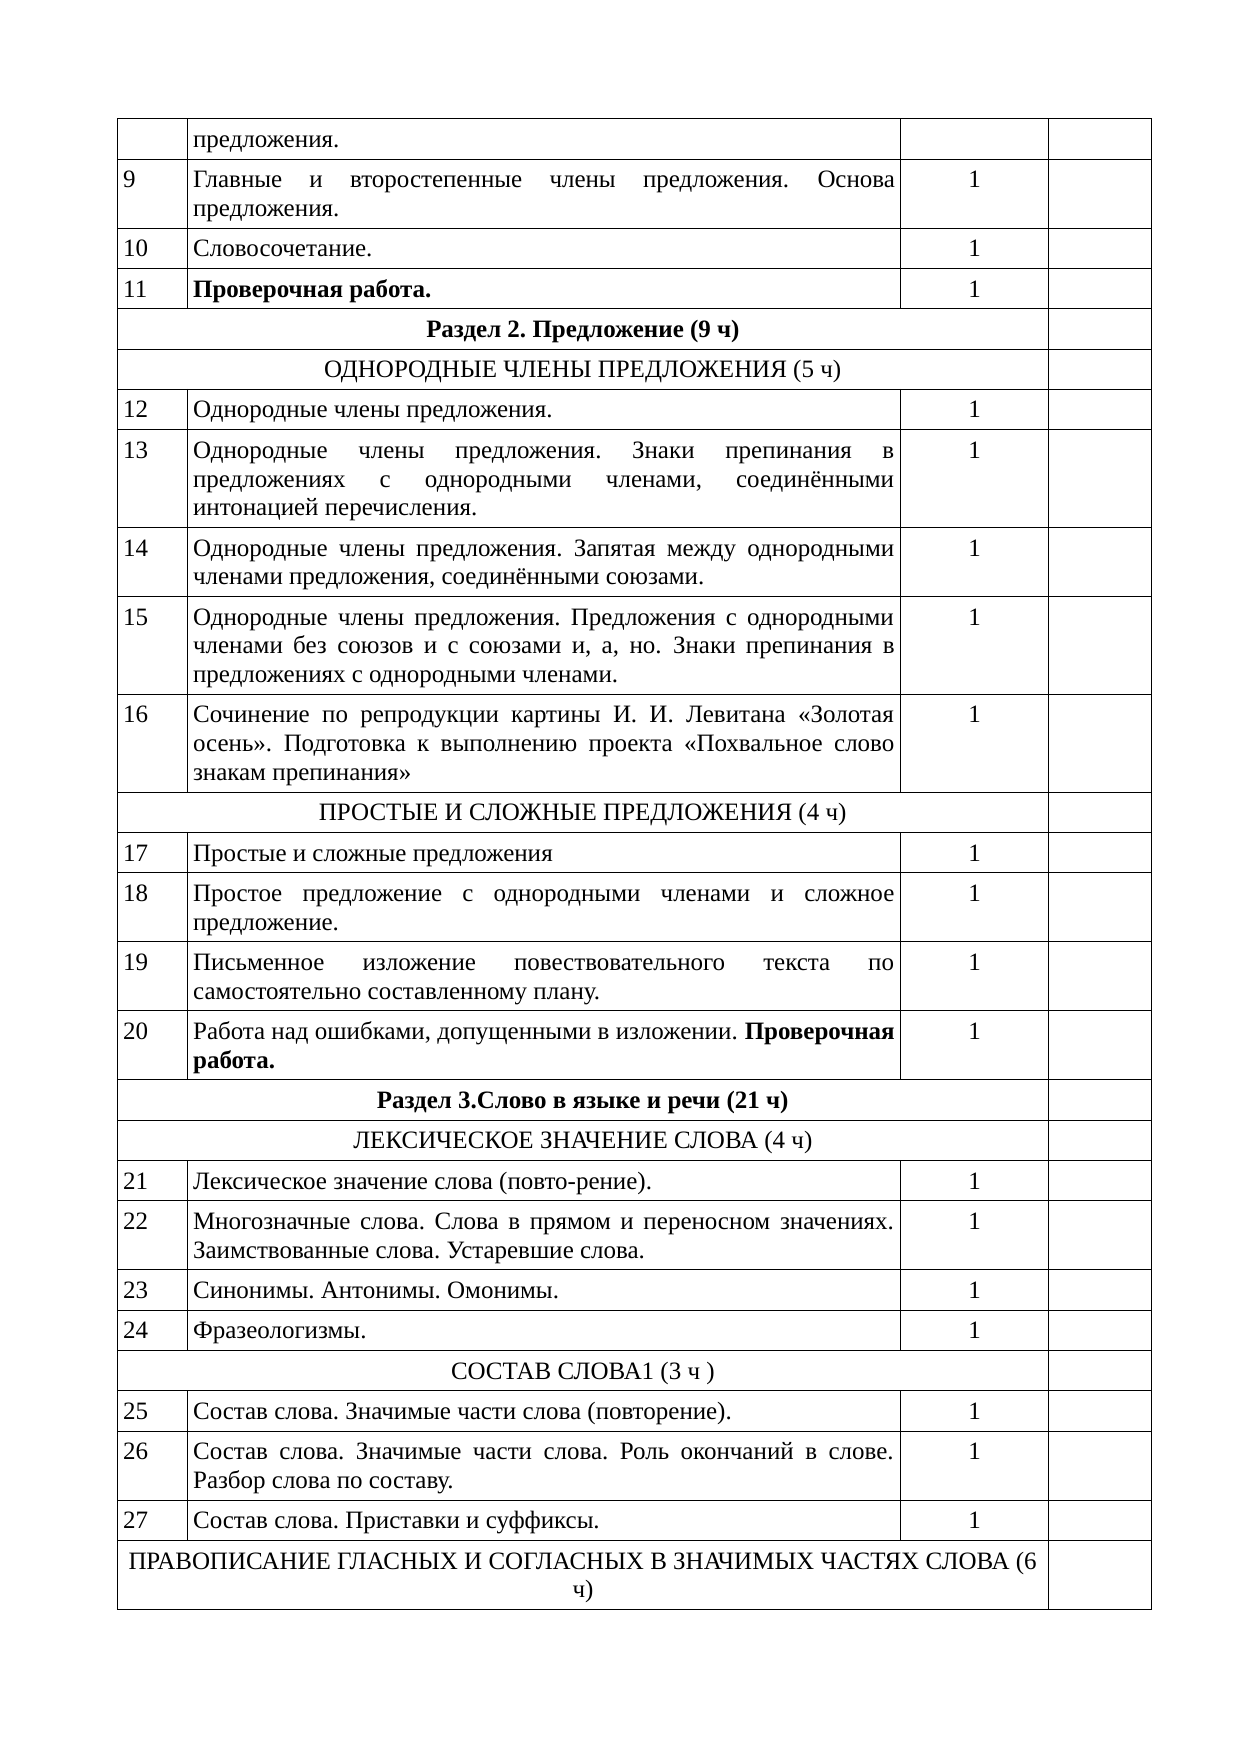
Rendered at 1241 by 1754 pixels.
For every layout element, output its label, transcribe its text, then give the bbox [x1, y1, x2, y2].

table_cell 18 [118, 873, 187, 941]
table_cell 1 [901, 430, 1048, 527]
table_cell 16 [118, 695, 187, 792]
table_cell Простые и сложные предложения [188, 833, 900, 872]
table_cell [1049, 1391, 1151, 1431]
table_cell Состав слова. Значимые части слова. Роль окончаний в слове. Разбор слова по составу. [188, 1432, 900, 1500]
table_cell 12 [118, 390, 187, 429]
table_cell 1 [901, 833, 1048, 872]
table_cell предложения. [188, 119, 900, 158]
table_cell 1 [901, 1161, 1048, 1200]
table_cell [1049, 1432, 1151, 1500]
table_cell 24 [118, 1311, 187, 1350]
table_cell [1049, 873, 1151, 941]
table_cell [1049, 1201, 1151, 1269]
table_cell [1049, 597, 1151, 694]
table_cell [1049, 430, 1151, 527]
table_cell Однородные члены предложения. Предложения с однородными членами без союзов и с союзами и, а, но. Знаки препинания в предложениях с однородными членами. [188, 597, 900, 694]
table_cell [1049, 1311, 1151, 1350]
table_cell 1 [901, 1201, 1048, 1269]
table_cell [1049, 1161, 1151, 1200]
table_cell [1049, 119, 1151, 158]
table_cell Многозначные слова. Слова в прямом и переносном значениях. Заимствованные слова. Устаревшие слова. [188, 1201, 900, 1269]
table_cell [1049, 269, 1151, 308]
table_cell [118, 119, 187, 158]
table_cell 1 [901, 695, 1048, 792]
table_cell Словосочетание. [188, 229, 900, 268]
table_cell 1 [901, 229, 1048, 268]
table_cell Синонимы. Антонимы. Омонимы. [188, 1270, 900, 1310]
table_cell [1049, 1270, 1151, 1310]
table_cell 19 [118, 942, 187, 1010]
table_cell Раздел 3.Слово в языке и речи (21 ч) [118, 1080, 1048, 1120]
table_cell [1049, 1080, 1151, 1120]
table_cell 1 [901, 1501, 1048, 1540]
table_cell 26 [118, 1432, 187, 1500]
table_cell ЛЕКСИЧЕСКОЕ ЗНАЧЕНИЕ СЛОВА (4 ч) [118, 1121, 1048, 1160]
table_cell [1049, 229, 1151, 268]
table_cell [1049, 833, 1151, 872]
table_cell 23 [118, 1270, 187, 1310]
table_cell Фразеологизмы. [188, 1311, 900, 1350]
table_cell ПРОСТЫЕ И СЛОЖНЫЕ ПРЕДЛОЖЕНИЯ (4 ч) [118, 793, 1048, 832]
table_cell 1 [901, 390, 1048, 429]
table_cell 13 [118, 430, 187, 527]
table_cell [1049, 1351, 1151, 1390]
table_cell 14 [118, 528, 187, 596]
table_cell [1049, 309, 1151, 348]
table_cell 21 [118, 1161, 187, 1200]
table_cell Раздел 2. Предложение (9 ч) [118, 309, 1048, 348]
table_cell 20 [118, 1011, 187, 1079]
table_cell [1049, 793, 1151, 832]
table_cell СОСТАВ СЛОВА1 (3 ч ) [118, 1351, 1048, 1390]
table_cell 1 [901, 528, 1048, 596]
table_cell 1 [901, 269, 1048, 308]
table_cell 25 [118, 1391, 187, 1431]
table_cell [1049, 942, 1151, 1010]
table_cell Работа над ошибками, допущенными в изложении. Проверочная работа. [188, 1011, 900, 1079]
table_cell 1 [901, 873, 1048, 941]
table_cell Проверочная работа. [188, 269, 900, 308]
table_cell 1 [901, 1432, 1048, 1500]
table_cell 17 [118, 833, 187, 872]
table_cell 1 [901, 1311, 1048, 1350]
table_cell Лексическое значение слова (повто-рение). [188, 1161, 900, 1200]
table_cell Однородные члены предложения. Знаки препинания в предложениях с однородными членами, соединёнными интонацией перечисления. [188, 430, 900, 527]
table_cell Однородные члены предложения. [188, 390, 900, 429]
table_cell 27 [118, 1501, 187, 1540]
table_cell 11 [118, 269, 187, 308]
table_cell [1049, 350, 1151, 389]
table_cell 10 [118, 229, 187, 268]
table_cell [1049, 390, 1151, 429]
table_cell 1 [901, 160, 1048, 227]
table_cell 9 [118, 160, 187, 227]
table_cell 1 [901, 1011, 1048, 1079]
table_cell Главные и второстепенные члены предложения. Основа предложения. [188, 160, 900, 227]
table_cell [901, 119, 1048, 158]
table_cell [1049, 1011, 1151, 1079]
table_cell 1 [901, 942, 1048, 1010]
table_cell [1049, 695, 1151, 792]
table_cell Сочинение по репродукции картины И. И. Левитана «Золотая осень». Подготовка к выполнению проекта «Похвальное слово знакам препинания» [188, 695, 900, 792]
table_cell [1049, 528, 1151, 596]
table_cell Состав слова. Значимые части слова (повторение). [188, 1391, 900, 1431]
table_cell [1049, 1121, 1151, 1160]
table_cell 15 [118, 597, 187, 694]
table_cell [1049, 160, 1151, 227]
table_cell [1049, 1541, 1151, 1609]
table_cell [1049, 1501, 1151, 1540]
table_cell 1 [901, 1270, 1048, 1310]
table_cell 1 [901, 1391, 1048, 1431]
table_cell Состав слова. Приставки и суффиксы. [188, 1501, 900, 1540]
table_cell 22 [118, 1201, 187, 1269]
table_cell ПРАВОПИСАНИЕ ГЛАСНЫХ И СОГЛАСНЫХ В ЗНАЧИМЫХ ЧАСТЯХ СЛОВА (6 ч) [118, 1541, 1048, 1609]
table_cell Простое предложение с однородными членами и сложное предложение. [188, 873, 900, 941]
table_cell ОДНОРОДНЫЕ ЧЛЕНЫ ПРЕДЛОЖЕНИЯ (5 ч) [118, 350, 1048, 389]
table_cell Однородные члены предложения. Запятая между однородными членами предложения, соединёнными союзами. [188, 528, 900, 596]
table_cell 1 [901, 597, 1048, 694]
table_cell Письменное изложение повествовательного текста по самостоятельно составленному плану. [188, 942, 900, 1010]
